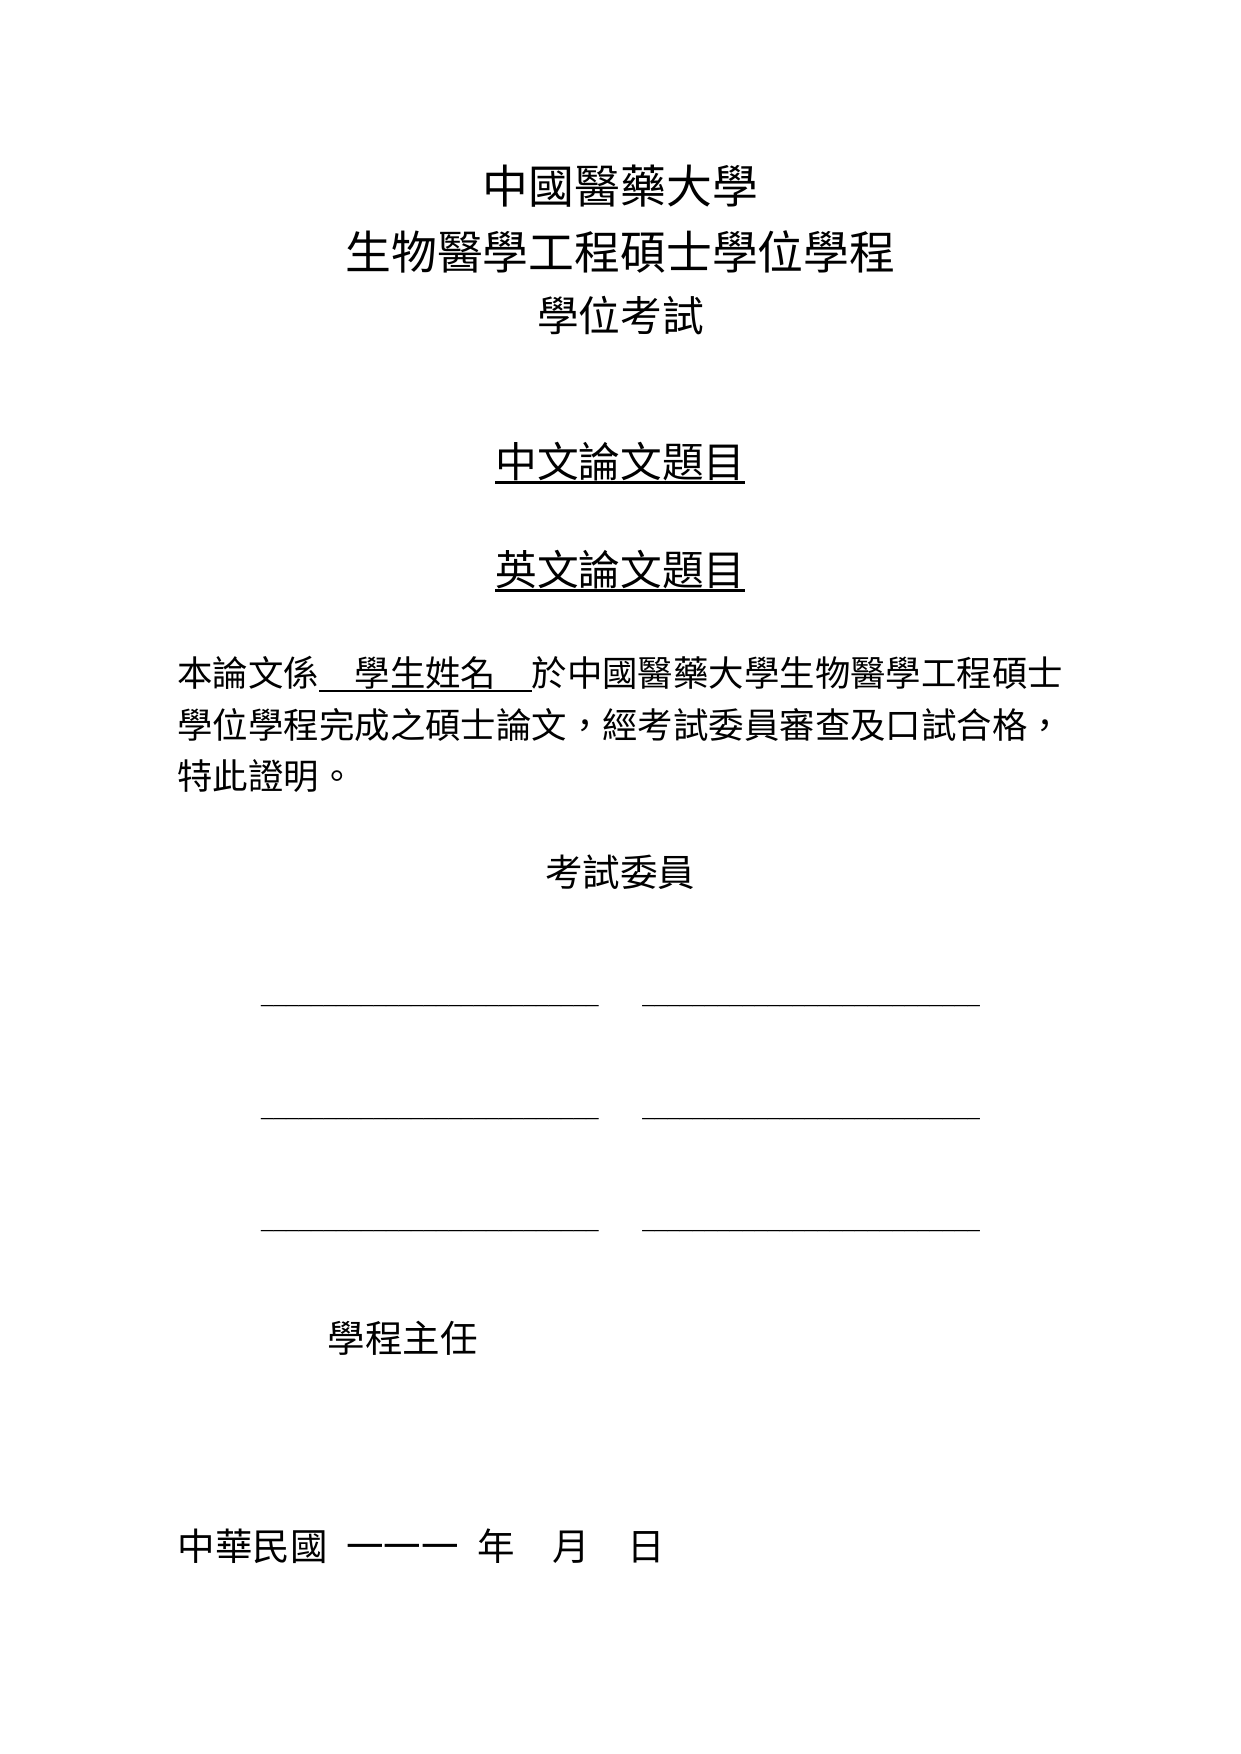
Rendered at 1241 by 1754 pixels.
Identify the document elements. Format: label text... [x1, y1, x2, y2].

text 英文論文題目 [177, 537, 1063, 598]
text 生物醫學工程碩士學位學程 [177, 216, 1063, 283]
text ___________________________ ___________________________ [177, 1197, 1063, 1234]
text 中華民國 一一一 年 月 日 [177, 1517, 1063, 1571]
text 學程主任 [177, 1309, 1063, 1364]
text ___________________________ ___________________________ [177, 972, 1063, 1009]
text 本論文係 學生姓名 於中國醫藥大學生物醫學工程碩士學位學程完成之碩士論文，經考試委員審查及口試合格，特此證明。 [177, 646, 1063, 799]
text 中文論文題目 [177, 429, 1063, 489]
text 考試委員 [177, 843, 1063, 897]
text ___________________________ ___________________________ [177, 1084, 1063, 1122]
text 中國醫藥大學 [177, 150, 1063, 216]
text 學位考試 [177, 283, 1063, 343]
